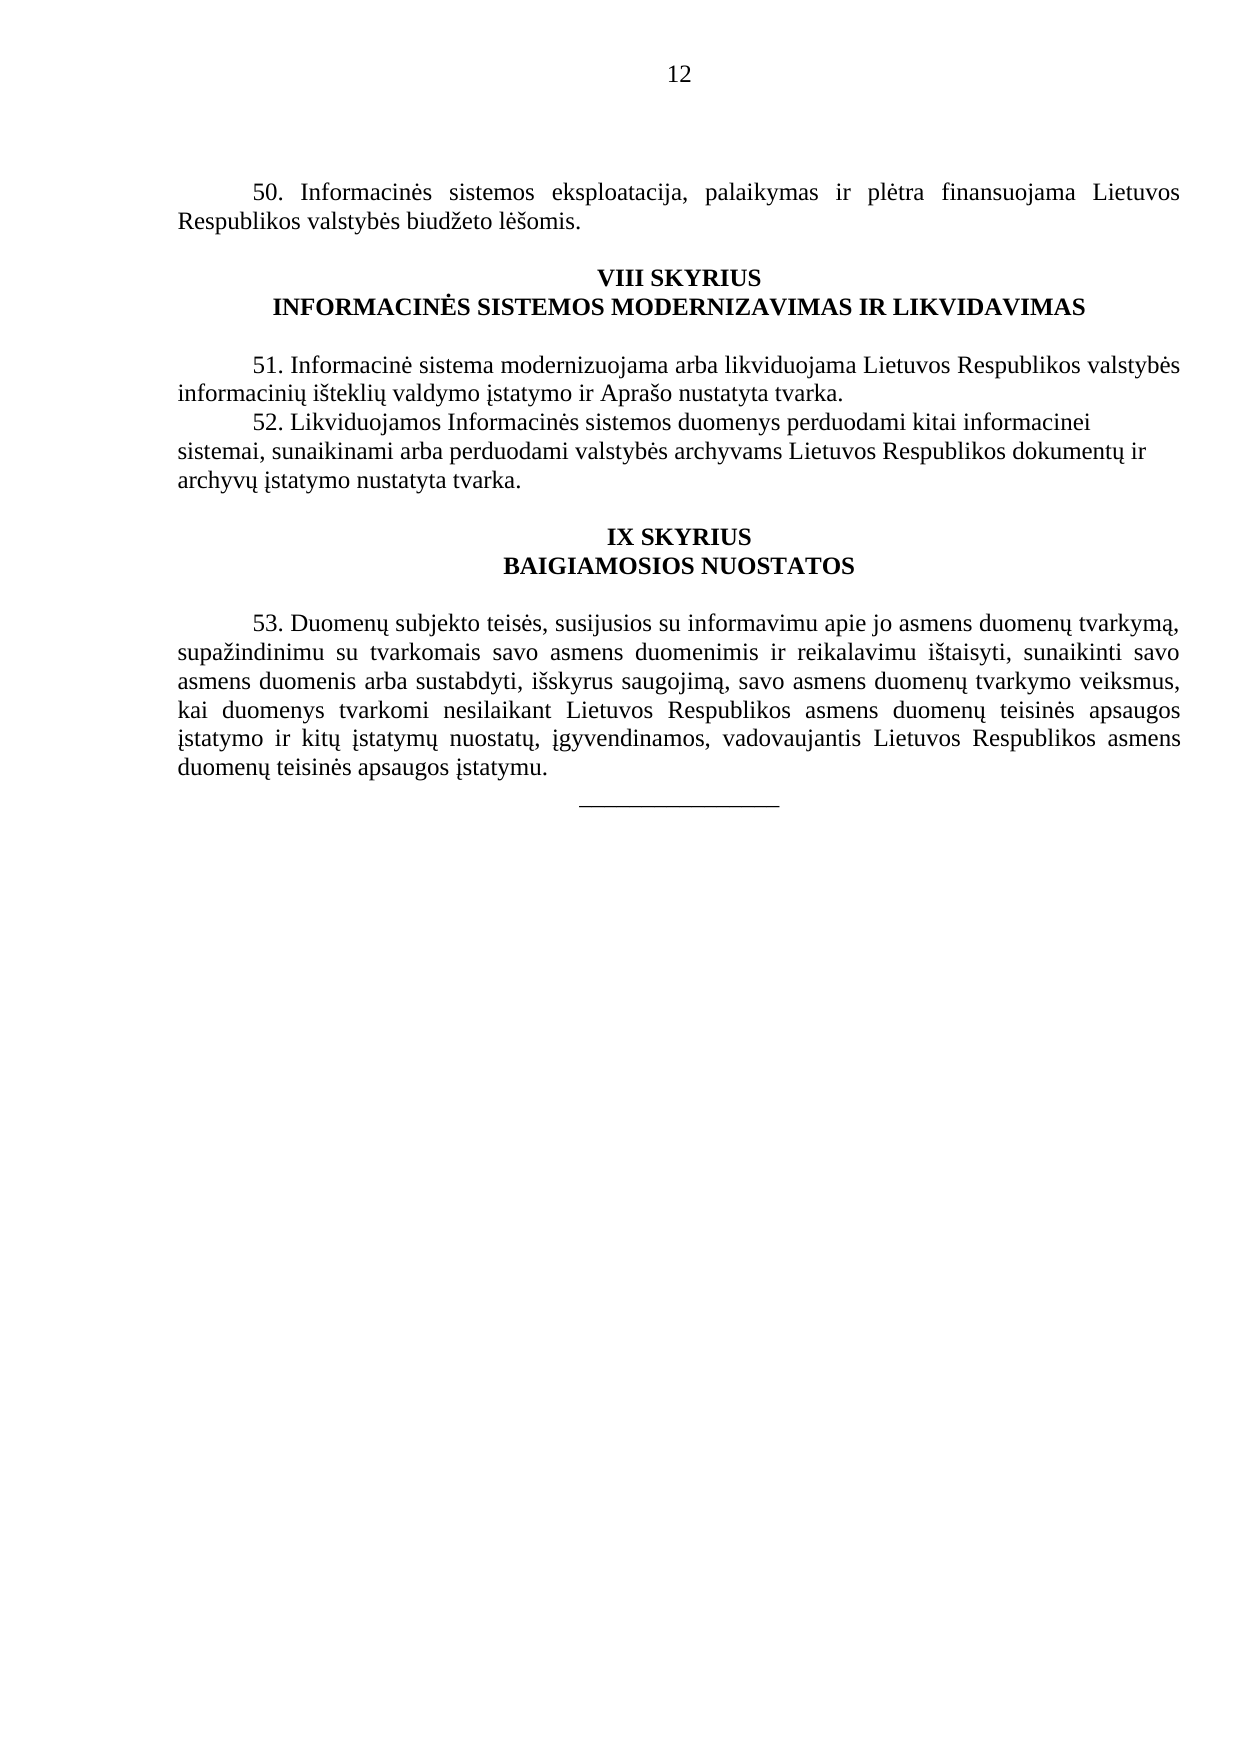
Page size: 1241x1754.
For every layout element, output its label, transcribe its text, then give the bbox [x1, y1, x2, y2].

text VIII SKYRIUS [177, 263, 1181, 292]
text 52. Likviduojamos Informacinės sistemos duomenys perduodami kitai informacinei sistemai, sunaikinami arba perduodami valstybės archyvams Lietuvos Respublikos dokumentų ir archyvų įstatymo nustatyta tvarka. [177, 407, 1181, 493]
text IX SKYRIUS [177, 522, 1181, 551]
text INFORMACINĖS SISTEMOS MODERNIZAVIMAS IR LIKVIDAVIMAS [177, 292, 1181, 321]
text 51. Informacinė sistema modernizuojama arba likviduojama Lietuvos Respublikos valstybės informacinių išteklių valdymo įstatymo ir Aprašo nustatyta tvarka. [177, 350, 1181, 407]
text BAIGIAMOSIOS NUOSTATOS [177, 551, 1181, 580]
text ________________ [177, 781, 1181, 810]
text 50. Informacinės sistemos eksploatacija, palaikymas ir plėtra finansuojama Lietuvos Respublikos valstybės biudžeto lėšomis. [177, 177, 1181, 235]
text 53. Duomenų subjekto teisės, susijusios su informavimu apie jo asmens duomenų tvarkymą, supažindinimu su tvarkomais savo asmens duomenimis ir reikalavimu ištaisyti, sunaikinti savo asmens duomenis arba sustabdyti, išskyrus saugojimą, savo asmens duomenų tvarkymo veiksmus, kai duomenys tvarkomi nesilaikant Lietuvos Respublikos asmens duomenų teisinės apsaugos įstatymo ir kitų įstatymų nuostatų, įgyvendinamos, vadovaujantis Lietuvos Respublikos asmens duomenų teisinės apsaugos įstatymu. [177, 608, 1181, 781]
